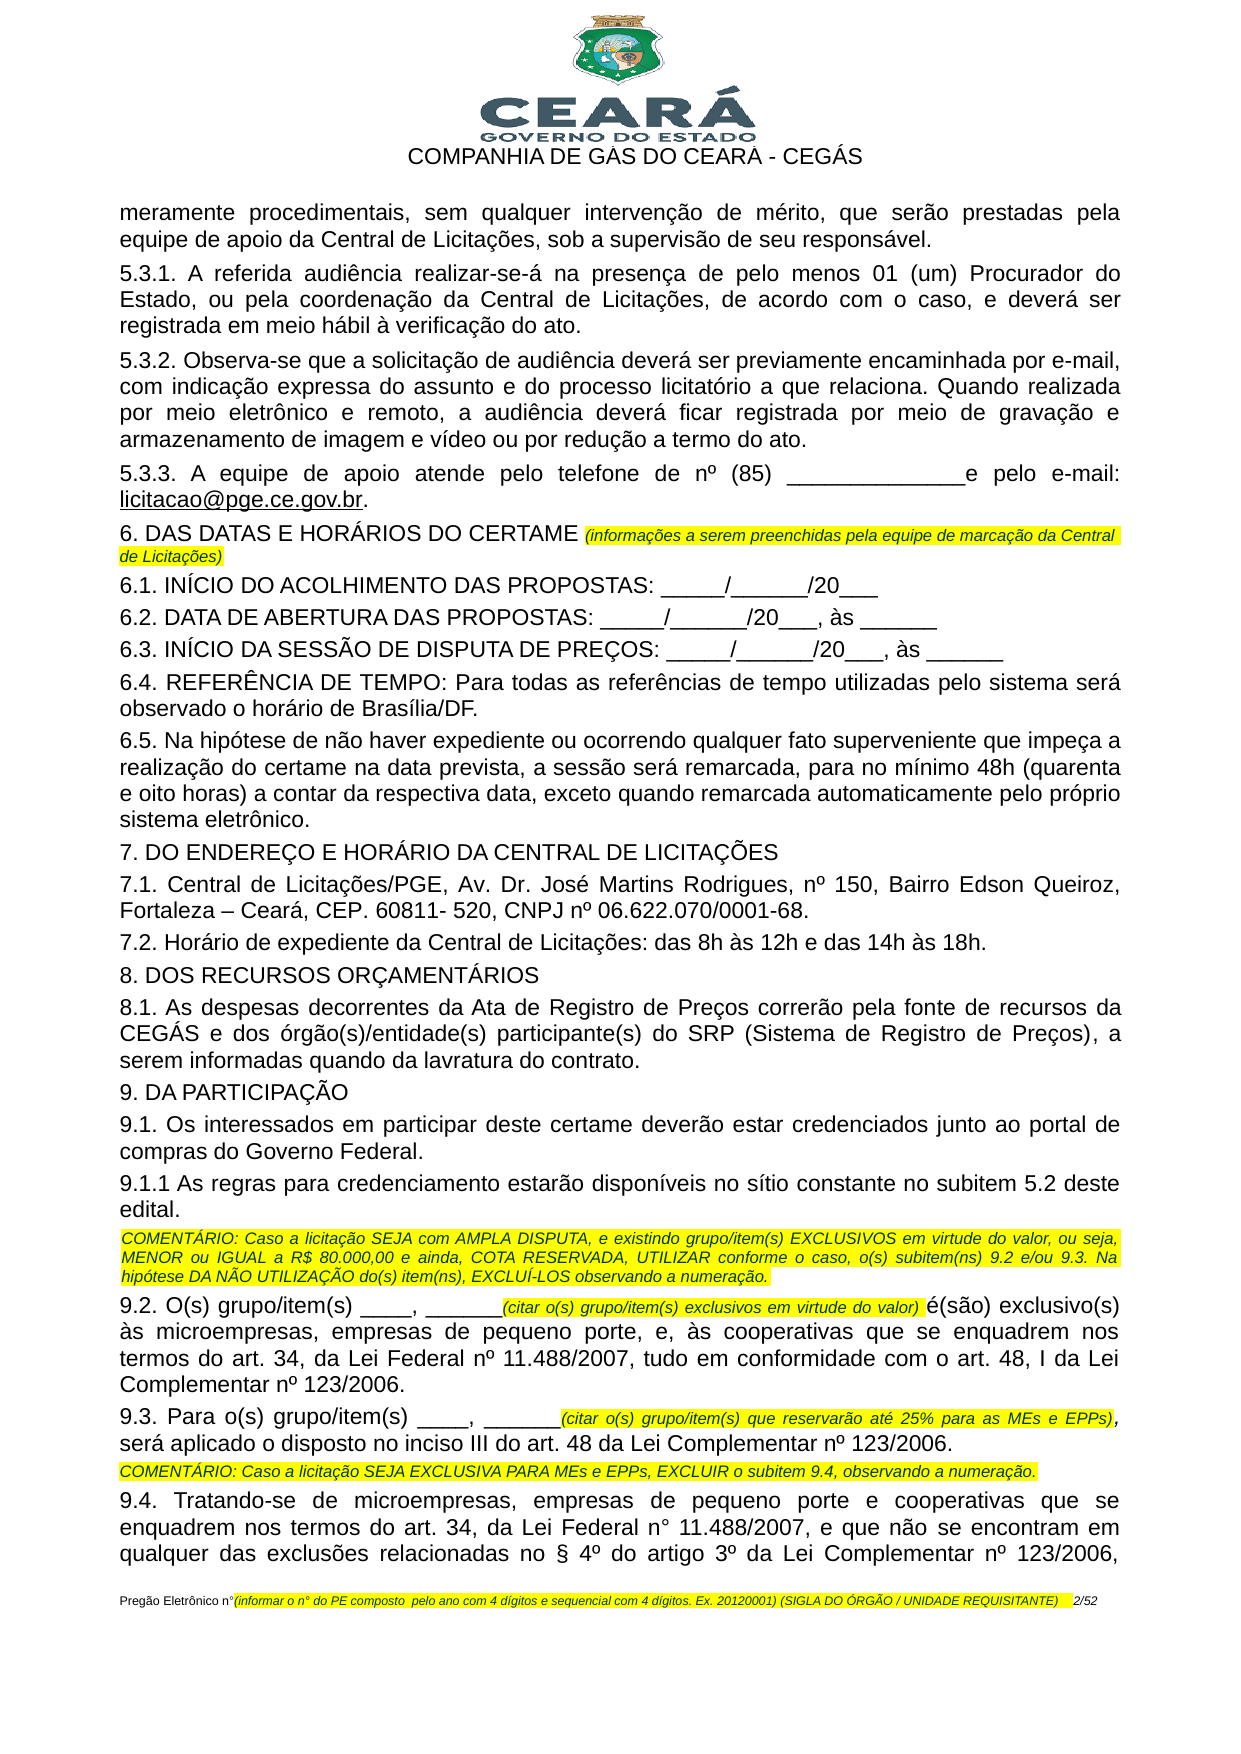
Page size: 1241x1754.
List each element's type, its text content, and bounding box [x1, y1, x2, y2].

text 9.1.1 As regras para credenciamento estarão disponíveis no sítio constante no subitem 5.2 deste edital. [119, 1170, 1121, 1223]
text 8.1. As despesas decorrentes da Ata de Registro de Preços correrão pela fonte de recursos da CEGÁS e dos órgão(s)/entidade(s) participante(s) do SRP (Sistema de Registro de Preços), a serem informadas quando da lavratura do contrato. [119, 994, 1121, 1073]
text 5.3.3. A equipe de apoio atende pelo telefone de nº (85) ______________e pelo e-mail: licitacao@pge.ce.gov.br. [119, 460, 1121, 512]
text 8. DOS RECURSOS ORÇAMENTÁRIOS [119, 962, 1121, 988]
text 6.2. DATA DE ABERTURA DAS PROPOSTAS: _____/______/20___, às ______ [119, 604, 1121, 630]
text 7. DO ENDEREÇO E HORÁRIO DA CENTRAL DE LICITAÇÕES [119, 838, 1121, 865]
text 5.3.1. A referida audiência realizar-se-á na presença de pelo menos 01 (um) Procurador do Estado, ou pela coordenação da Central de Licitações, de acordo com o caso, e deverá ser registrada em meio hábil à verificação do ato. [119, 260, 1121, 339]
text 9.1. Os interessados em participar deste certame deverão estar credenciados junto ao portal de compras do Governo Federal. [119, 1111, 1121, 1164]
text 5.3.2. Observa-se que a solicitação de audiência deverá ser previamente encaminhada por e-mail, com indicação expressa do assunto e do processo licitatório a que relaciona. Quando realizada por meio eletrônico e remoto, a audiência deverá ficar registrada por meio de gravação e armazenamento de imagem e vídeo ou por redução a termo do ato. [119, 347, 1121, 452]
picture [454, 10, 783, 146]
text 6.1. INÍCIO DO ACOLHIMENTO DAS PROPOSTAS: _____/______/20___ [119, 572, 1121, 598]
text 9.4. Tratando-se de microempresas, empresas de pequeno porte e cooperativas que se enquadrem nos termos do art. 34, da Lei Federal n° 11.488/2007, e que não se encontram em qualquer das exclusões relacionadas no § 4º do artigo 3º da Lei Complementar nº 123/2006, [119, 1487, 1120, 1566]
text 6. DAS DATAS E HORÁRIOS DO CERTAME (informações a serem preenchidas pela equipe de marcação da Central de Licitações) [119, 520, 1121, 566]
text 6.3. INÍCIO DA SESSÃO DE DISPUTA DE PREÇOS: _____/______/20___, às ______ [119, 636, 1121, 662]
text 6.5. Na hipótese de não haver expediente ou ocorrendo qualquer fato superveniente que impeça a realização do certame na data prevista, a sessão será remarcada, para no mínimo 48h (quarenta e oito horas) a contar da respectiva data, exceto quando remarcada automaticamente pelo próprio sistema eletrônico. [119, 727, 1121, 832]
text 7.2. Horário de expediente da Central de Licitações: das 8h às 12h e das 14h às 18h. [119, 929, 1121, 956]
text COMENTÁRIO: Caso a licitação SEJA com AMPLA DISPUTA, e existindo grupo/item(s) EXCLUSIVOS em virtude do valor, ou seja, MENOR ou IGUAL a R$ 80.000,00 e ainda, COTA RESERVADA, UTILIZAR conforme o caso, o(s) subitem(ns) 9.2 e/ou 9.3. Na hipótese DA NÃO UTILIZAÇÃO do(s) item(ns), EXCLUÍ-LOS observando a numeração. [121, 1228, 1121, 1286]
text COMENTÁRIO: Caso a licitação SEJA EXCLUSIVA PARA MEs e EPPs, EXCLUIR o subitem 9.4, observando a numeração. [119, 1462, 1121, 1481]
text 9.3. Para o(s) grupo/item(s) ____, ______(citar o(s) grupo/item(s) que reservarão até 25% para as MEs e EPPs), será aplicado o disposto no inciso III do art. 48 da Lei Complementar nº 123/2006. [119, 1403, 1120, 1456]
text meramente procedimentais, sem qualquer intervenção de mérito, que serão prestadas pela equipe de apoio da Central de Licitações, sob a supervisão de seu responsável. [119, 199, 1121, 252]
text 6.4. REFERÊNCIA DE TEMPO: Para todas as referências de tempo utilizadas pelo sistema será observado o horário de Brasília/DF. [119, 668, 1121, 721]
text 9. DA PARTICIPAÇÃO [119, 1079, 1121, 1105]
text 7.1. Central de Licitações/PGE, Av. Dr. José Martins Rodrigues, nº 150, Bairro Edson Queiroz, Fortaleza – Ceará, CEP. 60811- 520, CNPJ nº 06.622.070/0001-68. [119, 871, 1121, 923]
text 9.2. O(s) grupo/item(s) ____, ______(citar o(s) grupo/item(s) exclusivos em virtude do valor) é(são) exclusivo(s) às microempresas, empresas de pequeno porte, e, às cooperativas que se enquadrem nos termos do art. 34, da Lei Federal nº 11.488/2007, tudo em conformidade com o art. 48, I da Lei Complementar nº 123/2006. [119, 1292, 1120, 1397]
